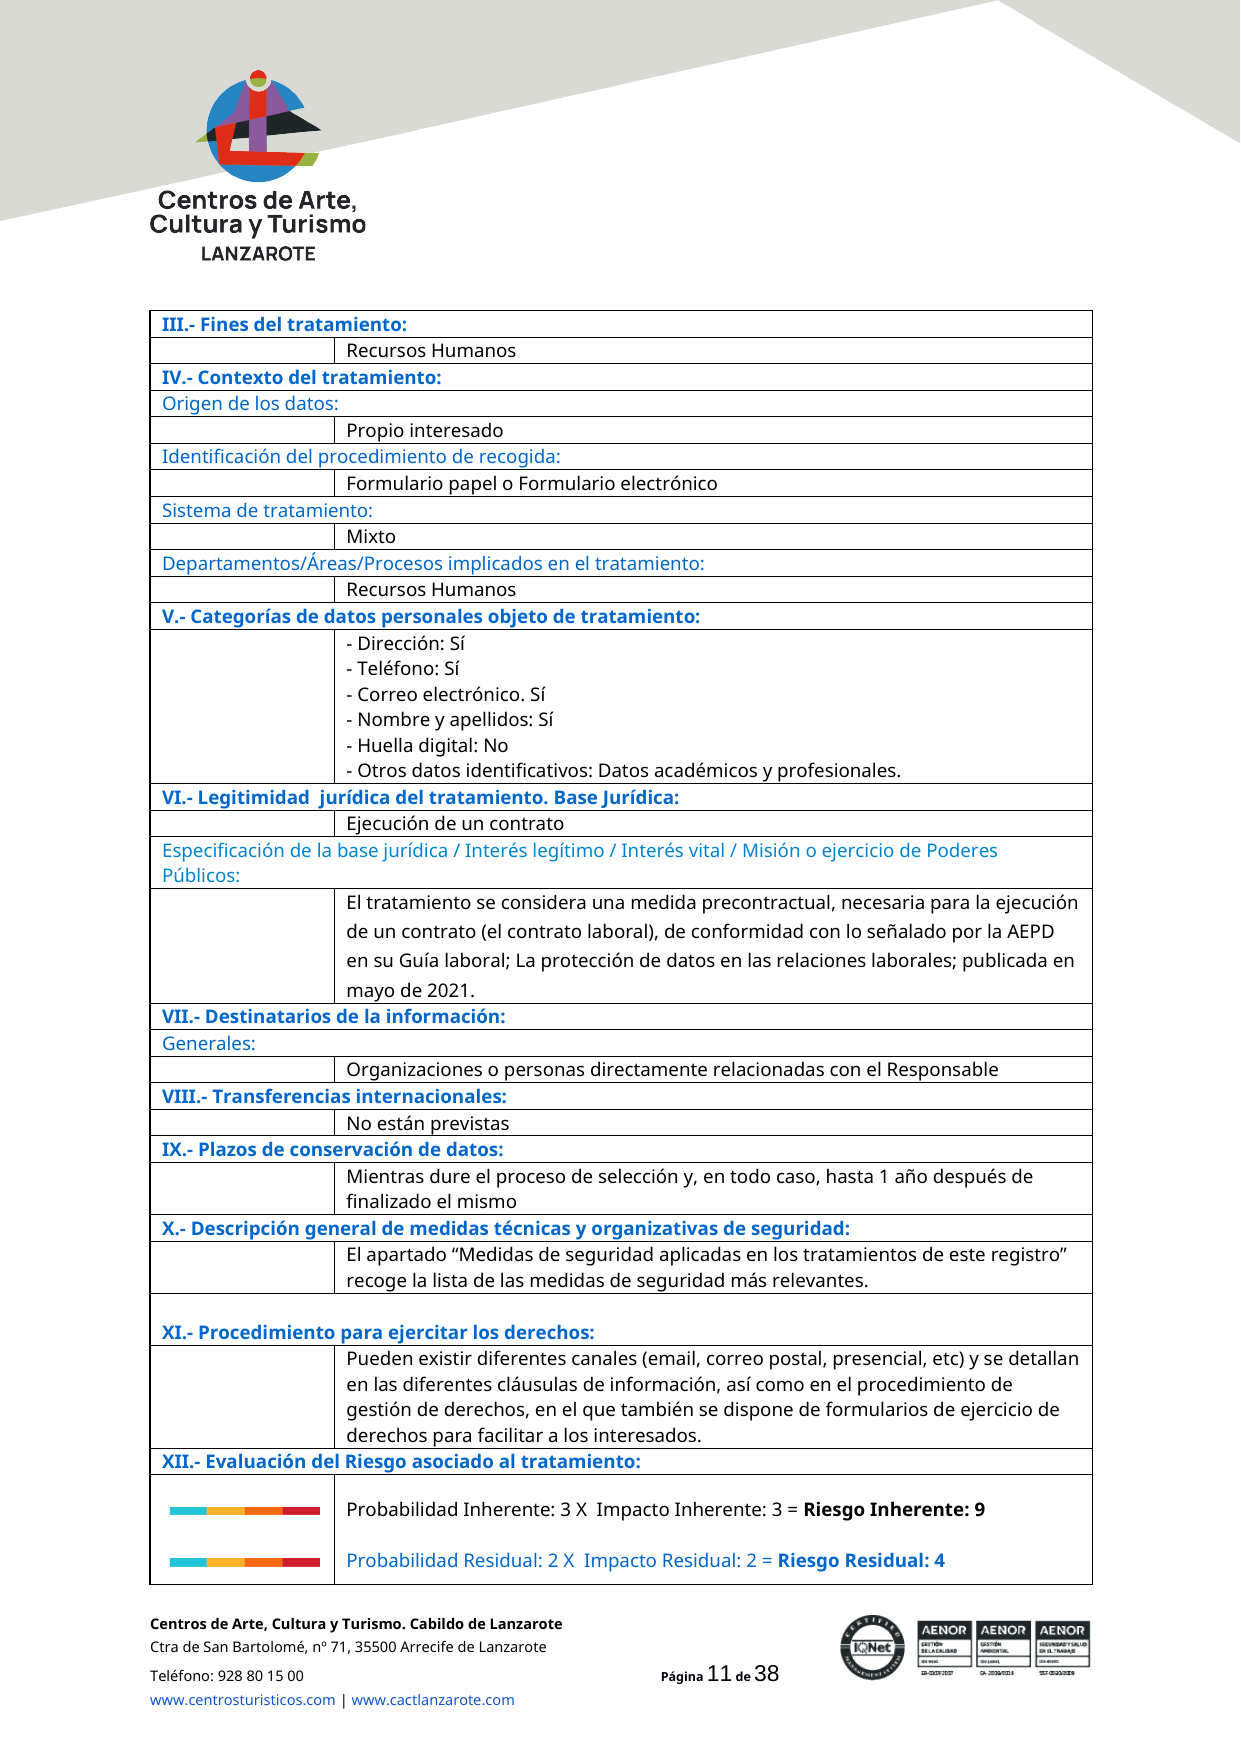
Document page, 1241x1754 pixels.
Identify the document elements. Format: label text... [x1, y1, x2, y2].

picture [169, 1507, 320, 1515]
table_cell [151, 889, 334, 1002]
table_cell Propio interesado [335, 417, 1092, 443]
table_cell Recursos Humanos [335, 338, 1092, 363]
table_cell [151, 1057, 334, 1082]
table_cell Ejecución de un contrato [335, 811, 1092, 836]
table_cell Mientras dure el proceso de selección y, en todo caso, hasta 1 año después de finalizado el mismo [335, 1163, 1092, 1214]
table_cell [151, 470, 334, 496]
table_cell [151, 1110, 334, 1135]
table_cell XI.- Procedimiento para ejercitar los derechos: [151, 1294, 1092, 1345]
table_cell [151, 524, 334, 549]
table_cell VIII.- Transferencias internacionales: [151, 1083, 1092, 1109]
table_cell - Dirección: Sí - Teléfono: Sí - Correo electrónico. Sí - Nombre y apellidos: Sí - Huella digital: No - Otros datos identificativos: Datos académicos y profesionales. [335, 630, 1092, 783]
table_cell IX.- Plazos de conservación de datos: [151, 1136, 1092, 1162]
table_cell Organizaciones o personas directamente relacionadas con el Responsable [335, 1057, 1092, 1082]
table_cell Probabilidad Inherente: 3 X Impacto Inherente: 3 = Riesgo Inherente: 9 Probabilidad Residual: 2 X Impacto Residual: 2 = Riesgo Residual: 4 [335, 1475, 1092, 1584]
table_cell No están previstas [335, 1110, 1092, 1135]
table_cell Origen de los datos: [151, 391, 1092, 416]
table_cell [151, 1163, 334, 1214]
table_cell Sistema de tratamiento: [151, 497, 1092, 522]
table_cell Departamentos/Áreas/Procesos implicados en el tratamiento: [151, 550, 1092, 576]
table_cell El tratamiento se considera una medida precontractual, necesaria para la ejecución de un contrato (el contrato laboral), de conformidad con lo señalado por la AEPD en su Guía laboral; La protección de datos en las relaciones laborales; publicada en mayo de 2021. [335, 889, 1092, 1002]
table_cell Mixto [335, 524, 1092, 549]
table_cell Especificación de la base jurídica / Interés legítimo / Interés vital / Misión o ejercicio de Poderes Públicos: [151, 837, 1092, 888]
table_cell El apartado “Medidas de seguridad aplicadas en los tratamientos de este registro” recoge la lista de las medidas de seguridad más relevantes. [335, 1242, 1092, 1293]
table_cell V.- Categorías de datos personales objeto de tratamiento: [151, 603, 1092, 629]
picture [169, 1558, 320, 1567]
table_cell [151, 338, 334, 363]
table_cell [151, 577, 334, 602]
table_cell [151, 811, 334, 836]
table_cell Identificación del procedimiento de recogida: [151, 444, 1092, 469]
table_cell [151, 417, 334, 443]
picture [0, 0, 1241, 261]
table_cell XII.- Evaluación del Riesgo asociado al tratamiento: [151, 1449, 1092, 1474]
table_cell [151, 1475, 334, 1584]
table_cell III.- Fines del tratamiento: [151, 311, 1092, 337]
table_cell VII.- Destinatarios de la información: [151, 1004, 1092, 1029]
table_cell Recursos Humanos [335, 577, 1092, 602]
table_cell [151, 1242, 334, 1293]
table_cell VI.- Legitimidad jurídica del tratamiento. Base Jurídica: [151, 784, 1092, 809]
table_cell Formulario papel o Formulario electrónico [335, 470, 1092, 496]
table_cell IV.- Contexto del tratamiento: [151, 364, 1092, 390]
picture [840, 1615, 1091, 1681]
table_cell X.- Descripción general de medidas técnicas y organizativas de seguridad: [151, 1215, 1092, 1241]
table_cell [151, 630, 334, 783]
table_cell [151, 1346, 334, 1448]
table_cell Generales: [151, 1030, 1092, 1056]
table_cell Pueden existir diferentes canales (email, correo postal, presencial, etc) y se detallan en las diferentes cláusulas de información, así como en el procedimiento de gestión de derechos, en el que también se dispone de formularios de ejercicio de derechos para facilitar a los interesados. [335, 1346, 1092, 1448]
